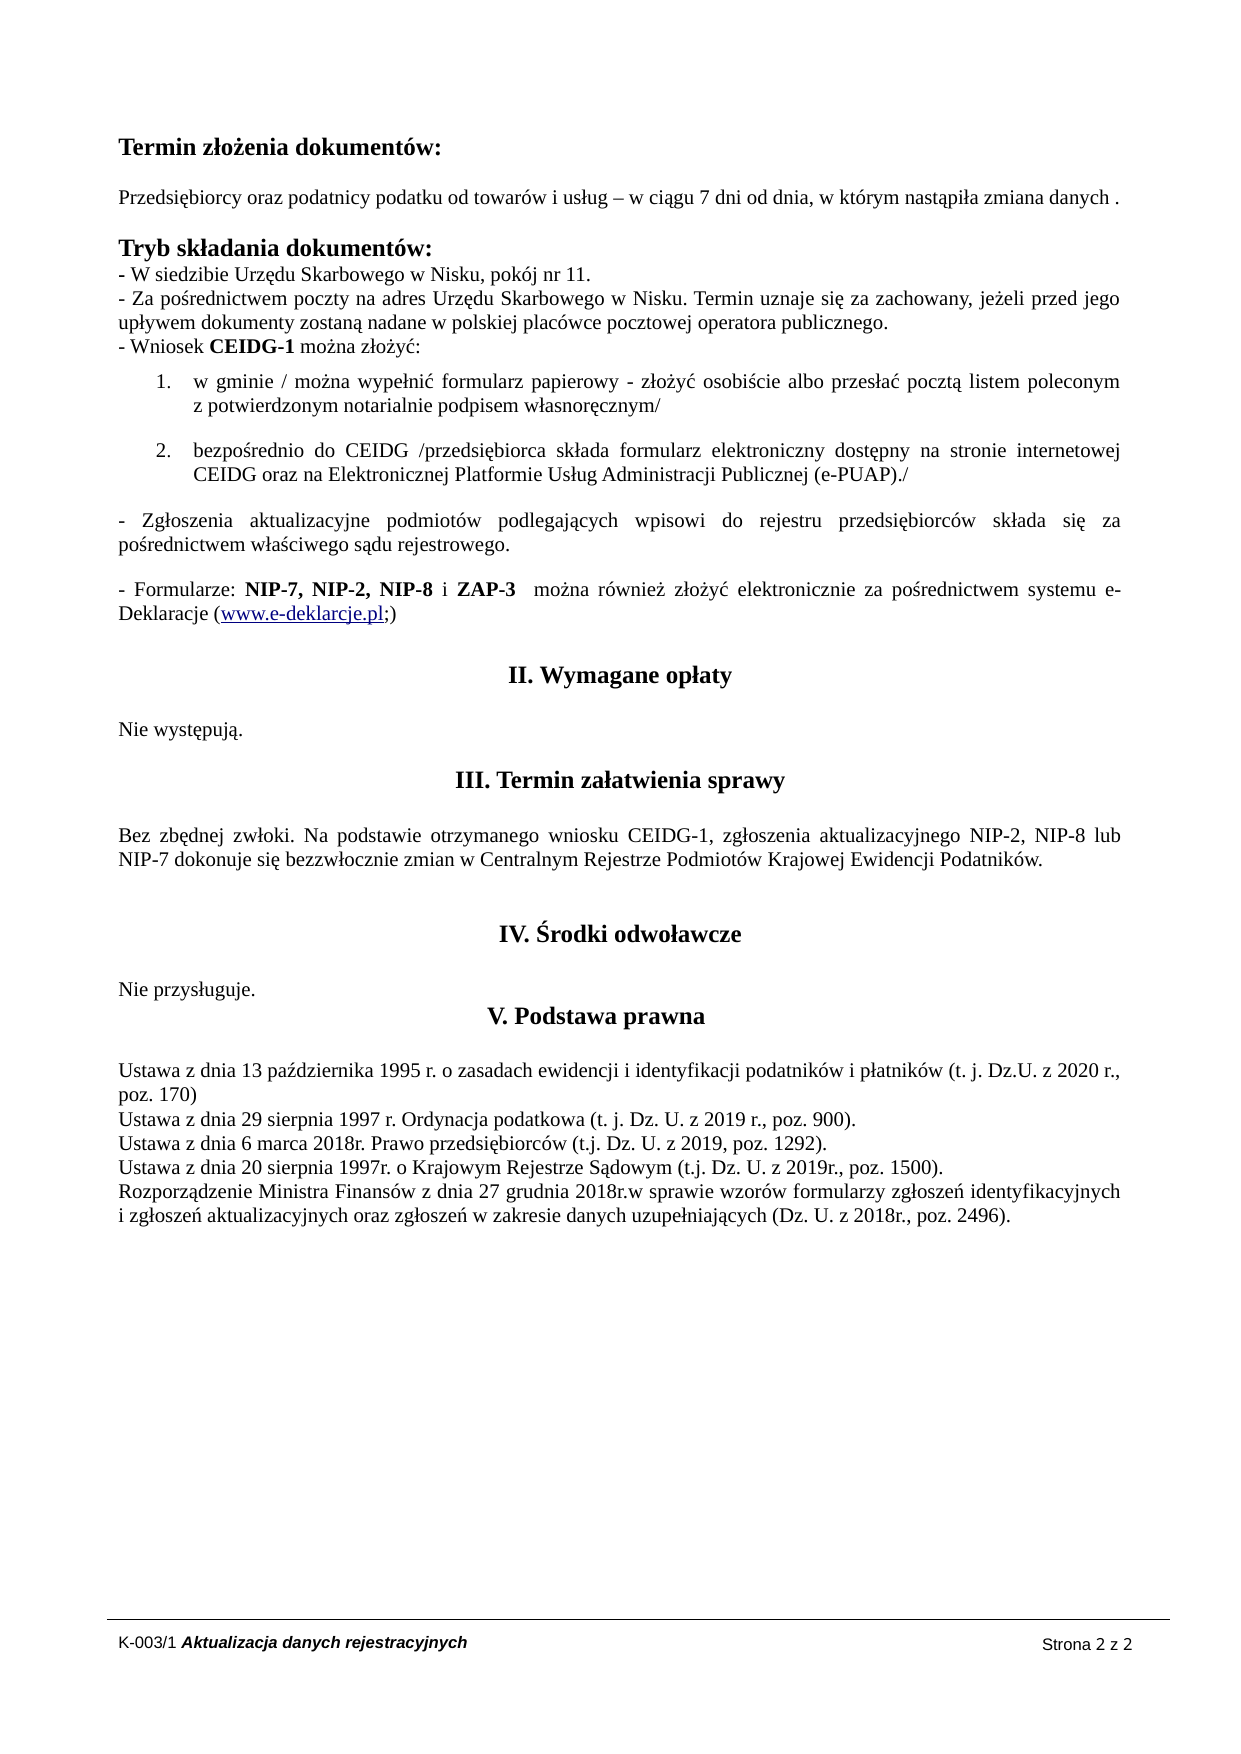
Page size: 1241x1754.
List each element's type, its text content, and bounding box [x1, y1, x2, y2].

text - W siedzibie Urzędu Skarbowego w Nisku, pokój nr 11. [118, 262, 1122, 286]
text Tryb składania dokumentów: [118, 233, 1122, 262]
text Bez zbędnej zwłoki. Na podstawie otrzymanego wniosku CEIDG-1, zgłoszenia aktualizacyjnego NIP-2, NIP-8 lub NIP-7 dokonuje się bezzwłocznie zmian w Centralnym Rejestrze Podmiotów Krajowej Ewidencji Podatników. [118, 823, 1122, 871]
text Ustawa z dnia 20 sierpnia 1997r. o Krajowym Rejestrze Sądowym (t.j. Dz. U. z 2019r., poz. 1500). [118, 1154, 1122, 1179]
text Przedsiębiorcy oraz podatnicy podatku od towarów i usług – w ciągu 7 dni od dnia, w którym nastąpiła zmiana danych . [118, 185, 1122, 209]
text III. Termin załatwienia sprawy [118, 766, 1122, 794]
list w gminie / można wypełnić formularz papierowy - złożyć osobiście albo przesłać pocztą listem poleconym z potwierdzonym notarialnie podpisem własnoręcznym/ [156, 369, 1122, 417]
text Ustawa z dnia 6 marca 2018r. Prawo przedsiębiorców (t.j. Dz. U. z 2019, poz. 1292). [118, 1131, 1122, 1154]
text II. Wymagane opłaty [118, 660, 1122, 689]
text V. Podstawa prawna [487, 1001, 1122, 1029]
text IV. Środki odwoławcze [118, 919, 1122, 948]
list bezpośrednio do CEIDG /przedsiębiorca składa formularz elektroniczny dostępny na stronie internetowej CEIDG oraz na Elektronicznej Platformie Usług Administracji Publicznej (e-PUAP)./ [156, 438, 1122, 486]
text Rozporządzenie Ministra Finansów z dnia 27 grudnia 2018r.w sprawie wzorów formularzy zgłoszeń identyfikacyjnych i zgłoszeń aktualizacyjnych oraz zgłoszeń w zakresie danych uzupełniających (Dz. U. z 2018r., poz. 2496). [118, 1179, 1122, 1227]
text - Za pośrednictwem poczty na adres Urzędu Skarbowego w Nisku. Termin uznaje się za zachowany, jeżeli przed jego upływem dokumenty zostaną nadane w polskiej placówce pocztowej operatora publicznego. [118, 286, 1122, 334]
text Termin złożenia dokumentów: [118, 132, 1122, 161]
text Nie występują. [118, 717, 1122, 741]
text Ustawa z dnia 13 października 1995 r. o zasadach ewidencji i identyfikacji podatników i płatników (t. j. Dz.U. z 2020 r., poz. 170) [118, 1058, 1122, 1106]
text - Zgłoszenia aktualizacyjne podmiotów podlegających wpisowi do rejestru przedsiębiorców składa się za pośrednictwem właściwego sądu rejestrowego. [118, 508, 1122, 556]
text Ustawa z dnia 29 sierpnia 1997 r. Ordynacja podatkowa (t. j. Dz. U. z 2019 r., poz. 900). [118, 1106, 1122, 1131]
text Nie przysługuje. [118, 977, 1122, 1001]
text - Wniosek CEIDG-1 można złożyć: [118, 334, 1122, 358]
text - Formularze: NIP-7, NIP-2, NIP-8 i ZAP-3 można również złożyć elektronicznie za pośrednictwem systemu e-Deklaracje (www.e-deklarcje.pl;) [118, 577, 1122, 625]
